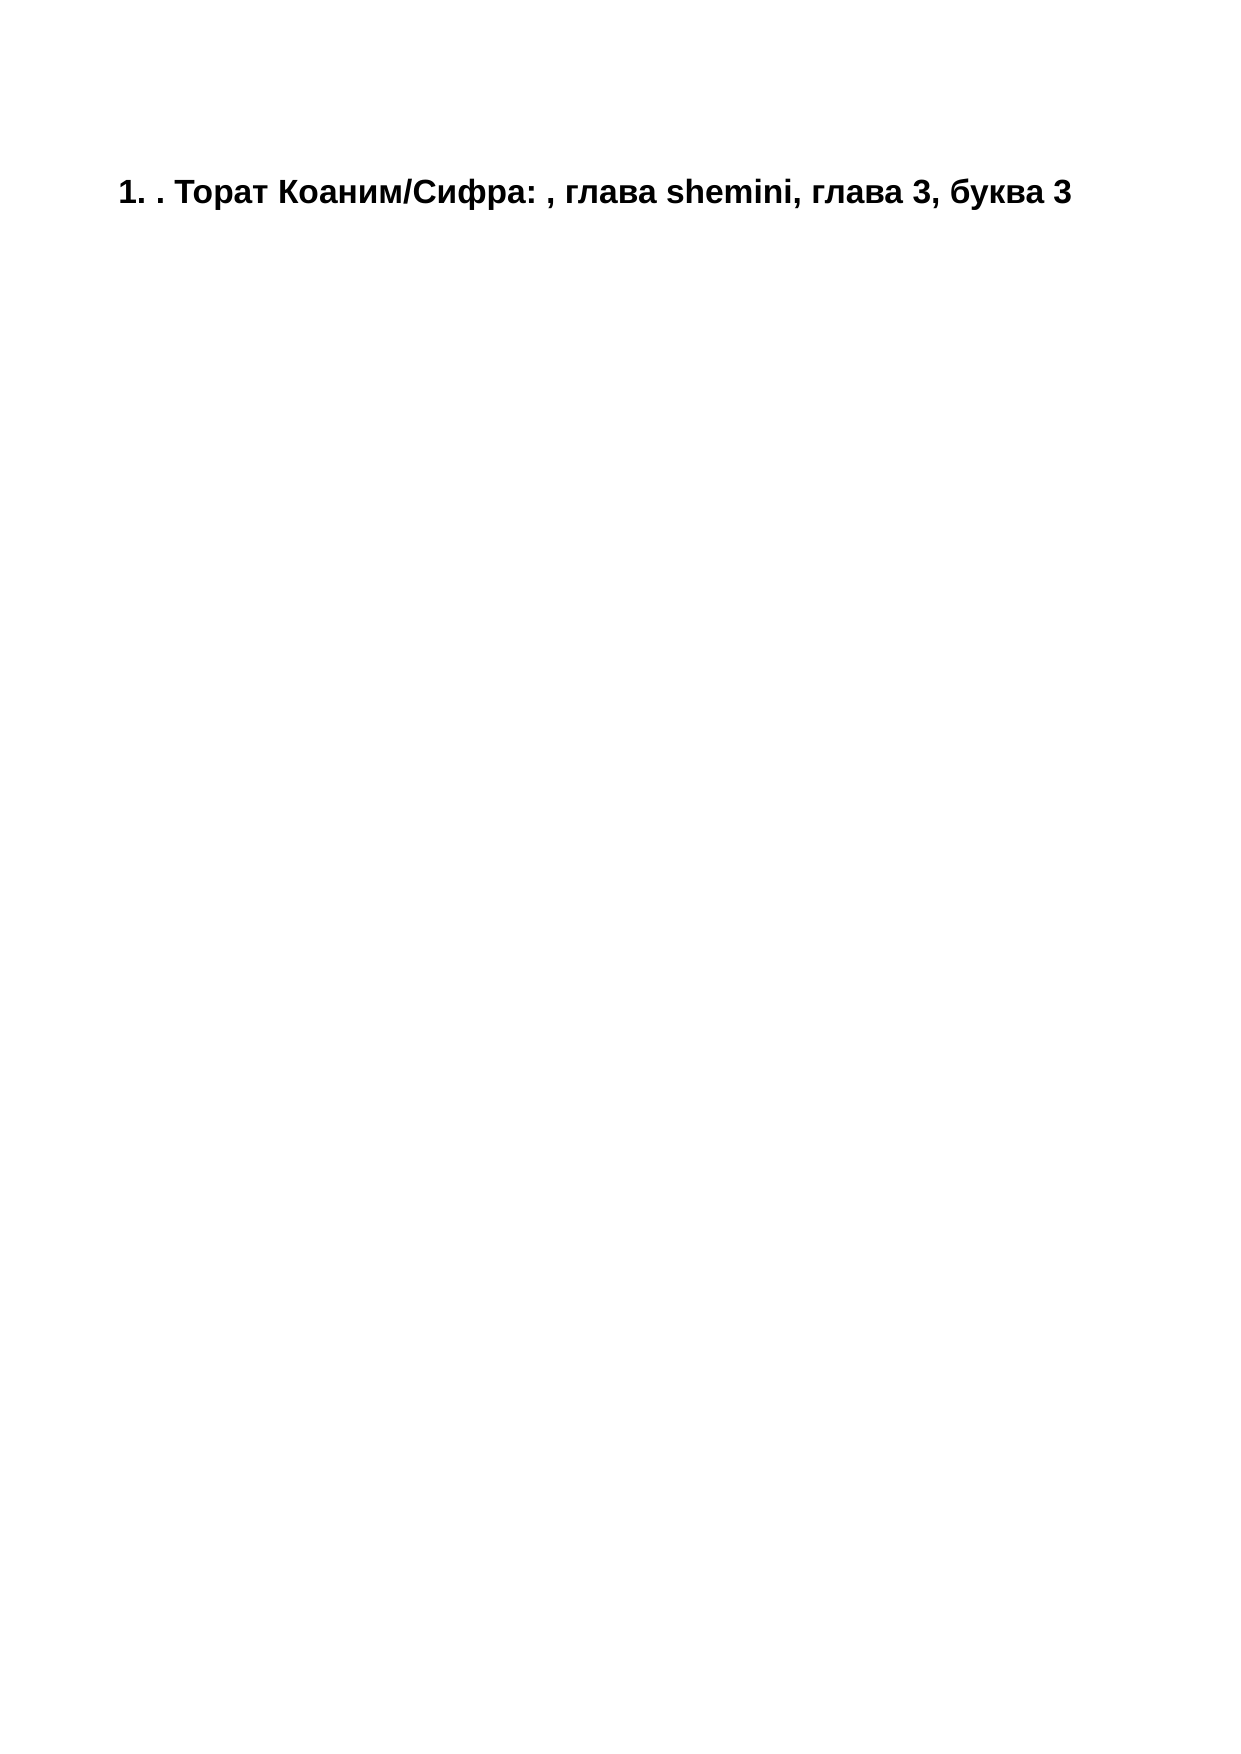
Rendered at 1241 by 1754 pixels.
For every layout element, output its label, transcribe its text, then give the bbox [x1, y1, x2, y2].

subtitle . Торат Коаним/Сифра: , глава shemini, глава 3, буква 3 [118, 147, 1122, 176]
